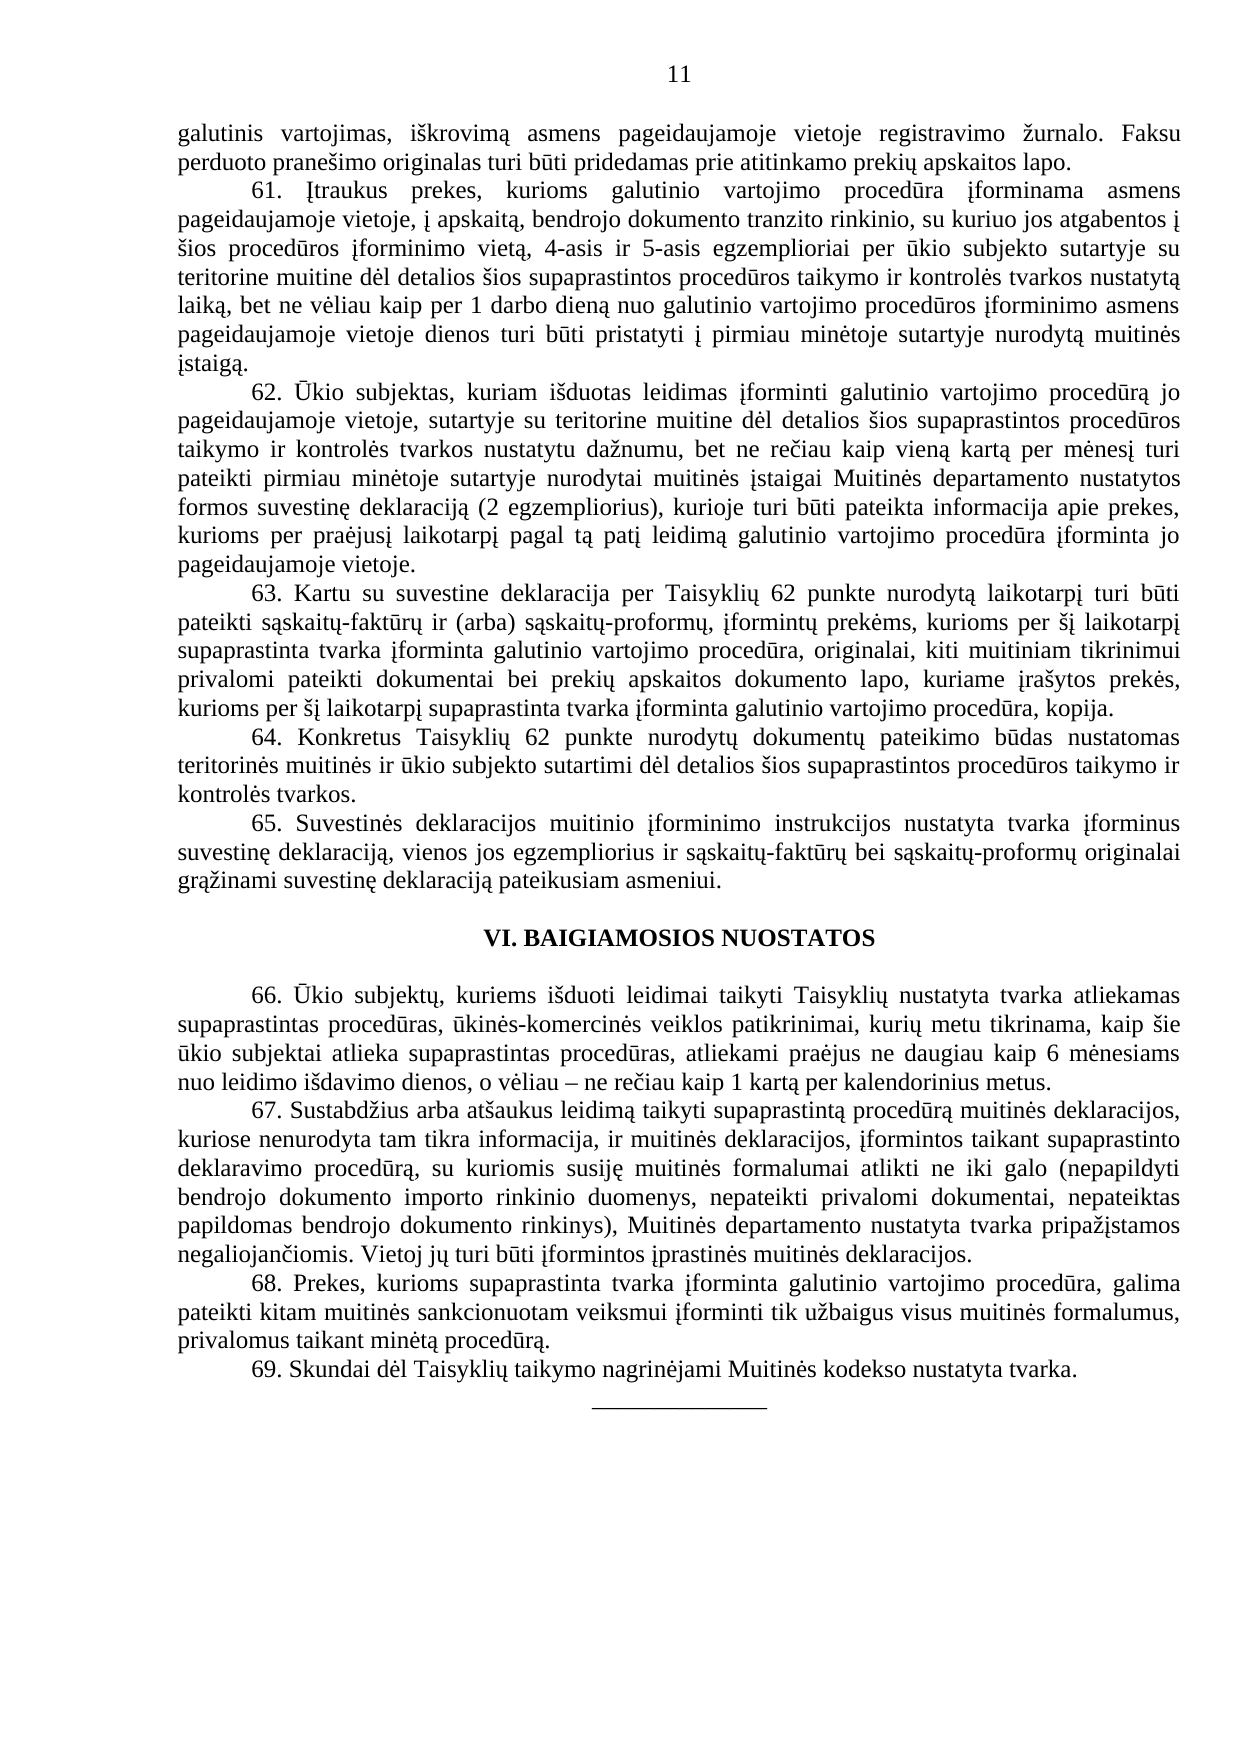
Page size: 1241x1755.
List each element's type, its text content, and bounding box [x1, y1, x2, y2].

text 67. Sustabdžius arba atšaukus leidimą taikyti supaprastintą procedūrą muitinės deklaracijos, kuriose nenurodyta tam tikra informacija, ir muitinės deklaracijos, įformintos taikant supaprastinto deklaravimo procedūrą, su kuriomis susiję muitinės formalumai atlikti ne iki galo (nepapildyti bendrojo dokumento importo rinkinio duomenys, nepateikti privalomi dokumentai, nepateiktas papildomas bendrojo dokumento rinkinys), Muitinės departamento nustatyta tvarka pripažįstamos negaliojančiomis. Vietoj jų turi būti įformintos įprastinės muitinės deklaracijos. [177, 1096, 1181, 1268]
text ______________ [177, 1383, 1181, 1412]
text VI. BAIGIAMOSIOS NUOSTATOS [177, 923, 1181, 952]
text 69. Skundai dėl Taisyklių taikymo nagrinėjami Muitinės kodekso nustatyta tvarka. [177, 1354, 1181, 1383]
text 65. Suvestinės deklaracijos muitinio įforminimo instrukcijos nustatyta tvarka įforminus suvestinę deklaraciją, vienos jos egzempliorius ir sąskaitų-faktūrų bei sąskaitų-proformų originalai grąžinami suvestinę deklaraciją pateikusiam asmeniui. [177, 808, 1181, 894]
text 64. Konkretus Taisyklių 62 punkte nurodytų dokumentų pateikimo būdas nustatomas teritorinės muitinės ir ūkio subjekto sutartimi dėl detalios šios supaprastintos procedūros taikymo ir kontrolės tvarkos. [177, 722, 1181, 808]
text 62. Ūkio subjektas, kuriam išduotas leidimas įforminti galutinio vartojimo procedūrą jo pageidaujamoje vietoje, sutartyje su teritorine muitine dėl detalios šios supaprastintos procedūros taikymo ir kontrolės tvarkos nustatytu dažnumu, bet ne rečiau kaip vieną kartą per mėnesį turi pateikti pirmiau minėtoje sutartyje nurodytai muitinės įstaigai Muitinės departamento nustatytos formos suvestinę deklaraciją (2 egzempliorius), kurioje turi būti pateikta informacija apie prekes, kurioms per praėjusį laikotarpį pagal tą patį leidimą galutinio vartojimo procedūra įforminta jo pageidaujamoje vietoje. [177, 377, 1181, 578]
text 66. Ūkio subjektų, kuriems išduoti leidimai taikyti Taisyklių nustatyta tvarka atliekamas supaprastintas procedūras, ūkinės-komercinės veiklos patikrinimai, kurių metu tikrinama, kaip šie ūkio subjektai atlieka supaprastintas procedūras, atliekami praėjus ne daugiau kaip 6 mėnesiams nuo leidimo išdavimo dienos, o vėliau – ne rečiau kaip 1 kartą per kalendorinius metus. [177, 981, 1181, 1096]
text 63. Kartu su suvestine deklaracija per Taisyklių 62 punkte nurodytą laikotarpį turi būti pateikti sąskaitų-faktūrų ir (arba) sąskaitų-proformų, įformintų prekėms, kurioms per šį laikotarpį supaprastinta tvarka įforminta galutinio vartojimo procedūra, originalai, kiti muitiniam tikrinimui privalomi pateikti dokumentai bei prekių apskaitos dokumento lapo, kuriame įrašytos prekės, kurioms per šį laikotarpį supaprastinta tvarka įforminta galutinio vartojimo procedūra, kopija. [177, 578, 1181, 722]
text 61. Įtraukus prekes, kurioms galutinio vartojimo procedūra įforminama asmens pageidaujamoje vietoje, į apskaitą, bendrojo dokumento tranzito rinkinio, su kuriuo jos atgabentos į šios procedūros įforminimo vietą, 4-asis ir 5-asis egzemplioriai per ūkio subjekto sutartyje su teritorine muitine dėl detalios šios supaprastintos procedūros taikymo ir kontrolės tvarkos nustatytą laiką, bet ne vėliau kaip per 1 darbo dieną nuo galutinio vartojimo procedūros įforminimo asmens pageidaujamoje vietoje dienos turi būti pristatyti į pirmiau minėtoje sutartyje nurodytą muitinės įstaigą. [177, 176, 1181, 377]
text 68. Prekes, kurioms supaprastinta tvarka įforminta galutinio vartojimo procedūra, galima pateikti kitam muitinės sankcionuotam veiksmui įforminti tik užbaigus visus muitinės formalumus, privalomus taikant minėtą procedūrą. [177, 1268, 1181, 1354]
text galutinis vartojimas, iškrovimą asmens pageidaujamoje vietoje registravimo žurnalo. Faksu perduoto pranešimo originalas turi būti pridedamas prie atitinkamo prekių apskaitos lapo. [177, 118, 1181, 176]
